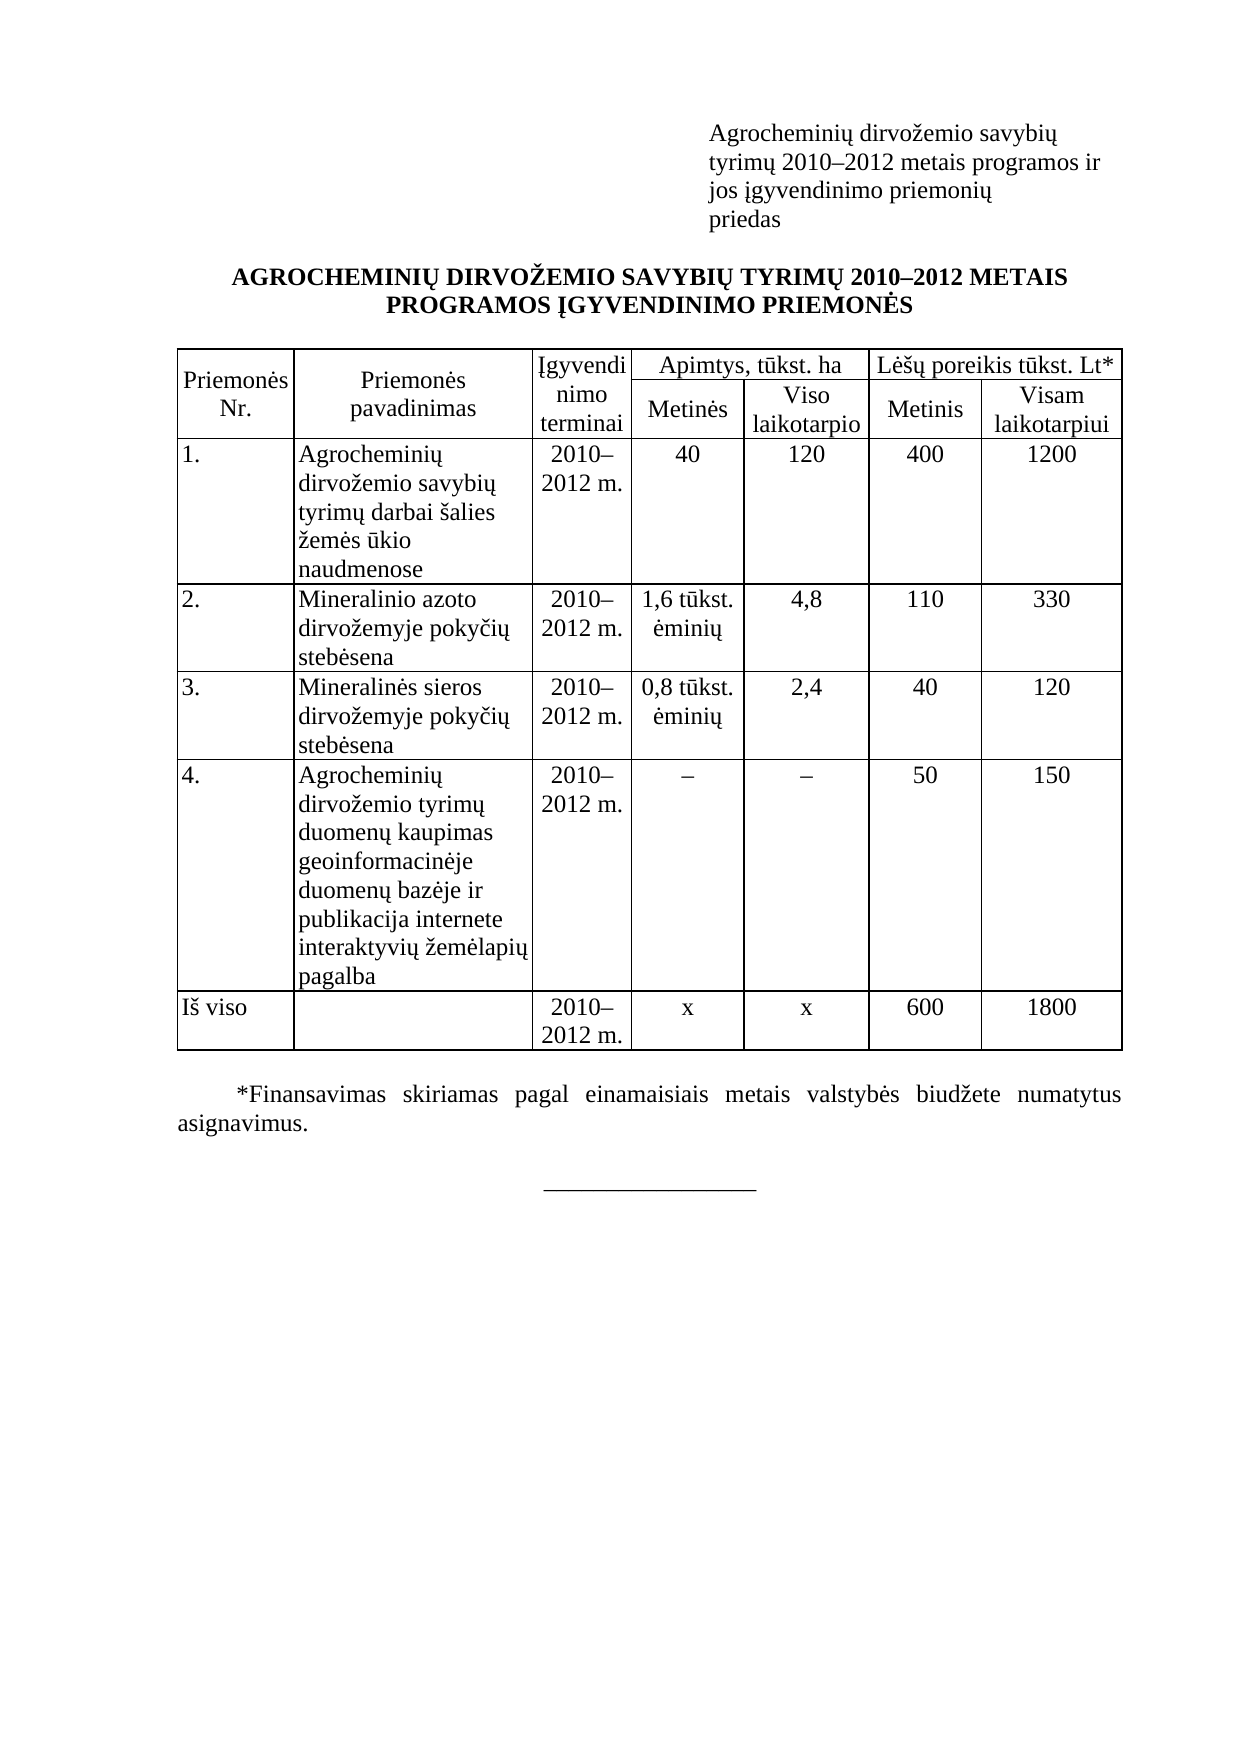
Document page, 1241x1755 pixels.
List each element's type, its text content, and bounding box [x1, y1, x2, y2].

table_header Priemonės Nr. [178, 350, 293, 437]
table_cell 2,4 [745, 672, 868, 758]
table_cell Iš viso [178, 992, 293, 1049]
table_cell 120 [745, 439, 868, 583]
table_cell 2010–2012 m. [533, 992, 631, 1049]
table_cell 1. [178, 439, 293, 583]
table_cell [295, 992, 532, 1049]
table_header Įgyvendinimo terminai [533, 350, 631, 437]
table_header Lėšų poreikis tūkst. Lt* [870, 350, 1121, 378]
table_cell 600 [870, 992, 981, 1049]
table_cell Viso laikotarpio [745, 380, 868, 437]
table_cell 1,6 tūkst. ėminių [632, 585, 743, 671]
table_cell Agrocheminių dirvožemio tyrimų duomenų kaupimas geoinformacinėje duomenų bazėje ir publikacija internete interaktyvių žemėlapių pagalba [295, 760, 532, 990]
text Agrocheminių dirvožemio savybių [177, 118, 1122, 147]
table_header Priemonės pavadinimas [295, 350, 532, 437]
table_cell 330 [982, 585, 1121, 671]
table_cell Mineralinio azoto dirvožemyje pokyčių stebėsena [295, 585, 532, 671]
table_cell 1200 [982, 439, 1121, 583]
table_cell 2010–2012 m. [533, 760, 631, 990]
table_cell – [632, 760, 743, 990]
table_cell 4,8 [745, 585, 868, 671]
table_cell 400 [870, 439, 981, 583]
text priedas [177, 204, 1122, 233]
text tyrimų 2010–2012 metais programos ir [177, 147, 1122, 176]
table_cell Mineralinės sieros dirvožemyje pokyčių stebėsena [295, 672, 532, 758]
text jos įgyvendinimo priemonių [177, 176, 1122, 204]
table_cell – [745, 760, 868, 990]
table_cell 40 [632, 439, 743, 583]
table_cell Visam laikotarpiui [982, 380, 1121, 437]
table_header Apimtys, tūkst. ha [632, 350, 868, 378]
text AGROCHEMINIŲ DIRVOŽEMIO SAVYBIŲ TYRIMŲ 2010–2012 METAIS PROGRAMOS ĮGYVENDINIMO PRIEMONĖS [177, 262, 1122, 319]
table_cell Metinės [632, 380, 743, 437]
table_cell 2010–2012 m. [533, 585, 631, 671]
table_cell Metinis [870, 380, 981, 437]
table_cell x [745, 992, 868, 1049]
table_cell 2010–2012 m. [533, 439, 631, 583]
table_cell 120 [982, 672, 1121, 758]
table_cell 50 [870, 760, 981, 990]
table_cell Agrocheminių dirvožemio savybių tyrimų darbai šalies žemės ūkio naudmenose [295, 439, 532, 583]
table_cell x [632, 992, 743, 1049]
table_cell 0,8 tūkst. ėminių [632, 672, 743, 758]
text _________________ [177, 1166, 1122, 1194]
table_cell 1800 [982, 992, 1121, 1049]
table_cell 110 [870, 585, 981, 671]
text *Finansavimas skiriamas pagal einamaisiais metais valstybės biudžete numatytus asignavimus. [177, 1079, 1122, 1137]
table_cell 4. [178, 760, 293, 990]
table_cell 2010–2012 m. [533, 672, 631, 758]
table_cell 40 [870, 672, 981, 758]
table_cell 150 [982, 760, 1121, 990]
table_cell 2. [178, 585, 293, 671]
table_cell 3. [178, 672, 293, 758]
